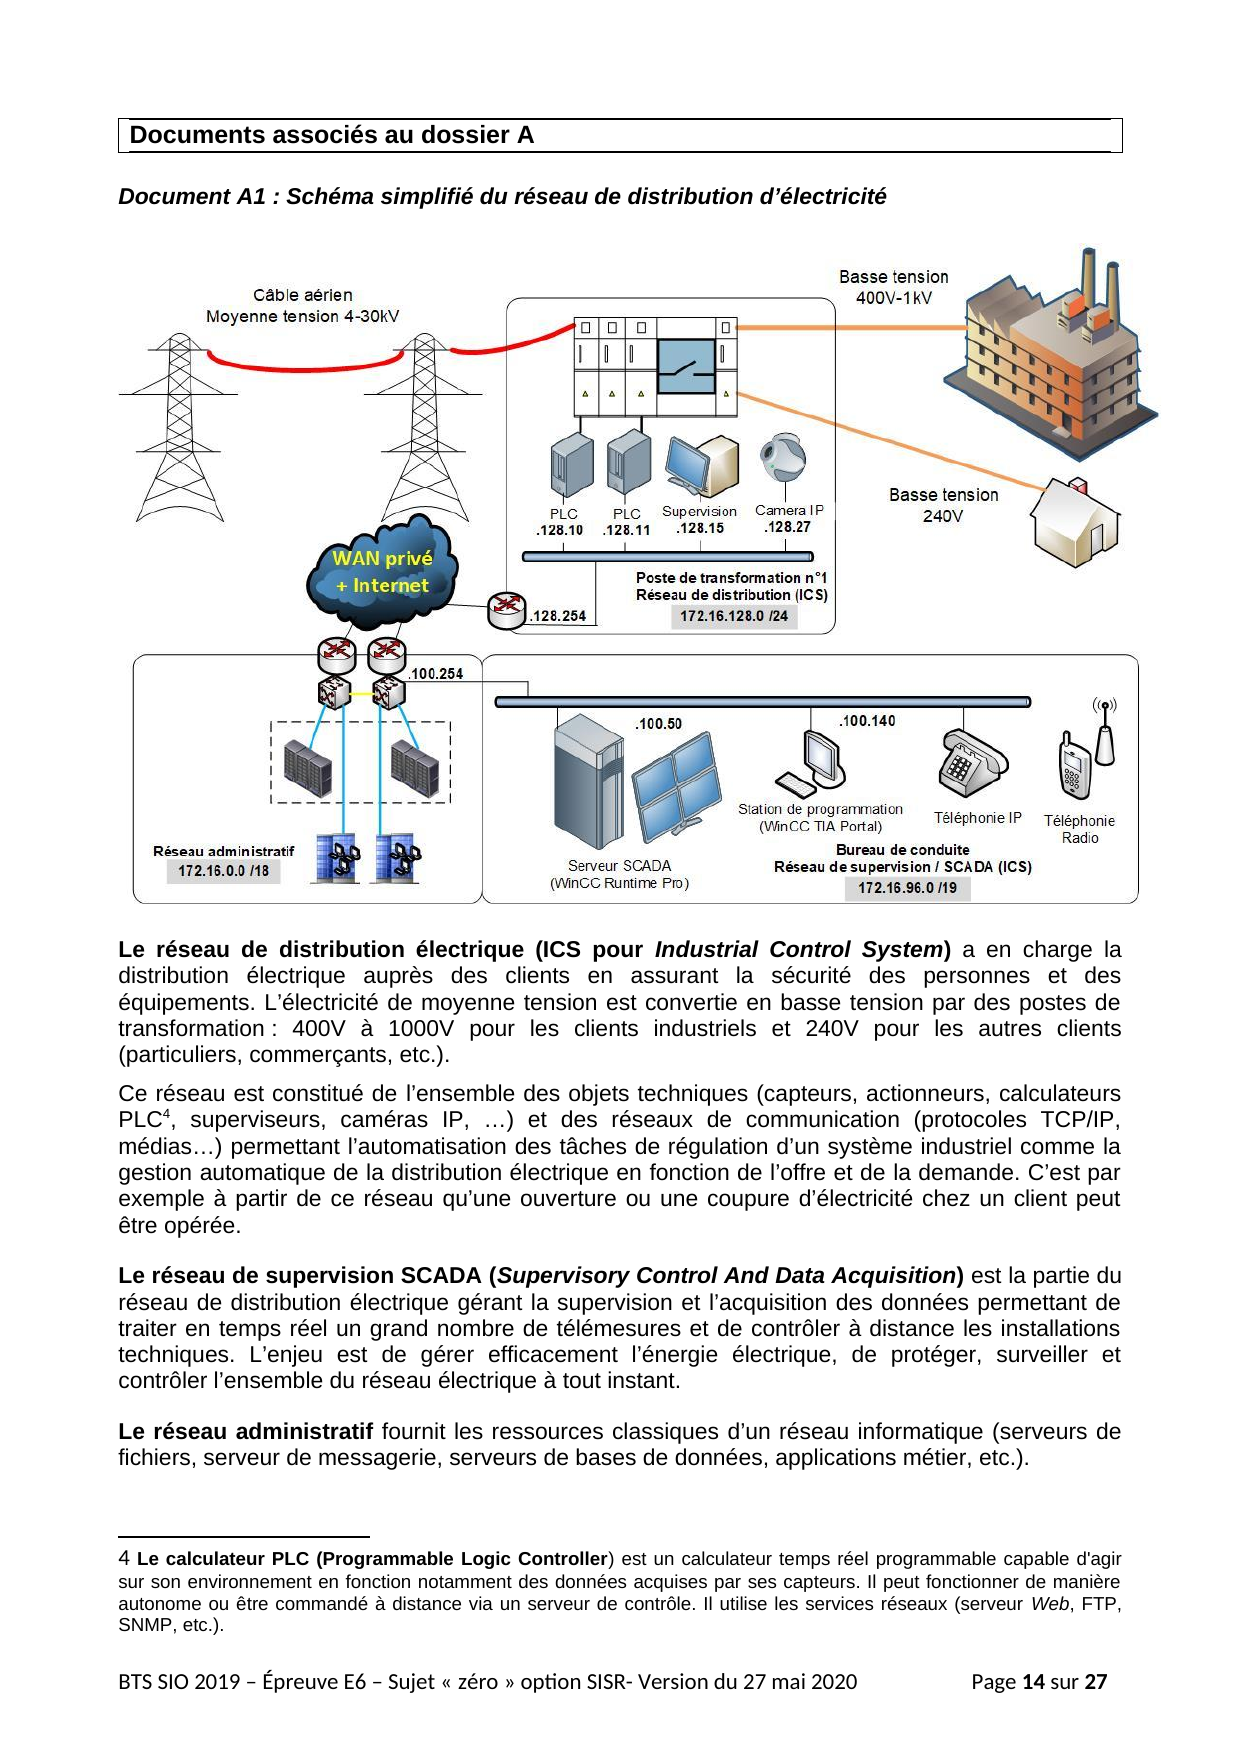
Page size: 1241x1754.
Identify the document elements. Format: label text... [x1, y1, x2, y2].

text Ce réseau est constitué de l’ensemble des objets techniques (capteurs, actionneurs, calculateurs PLC, superviseurs, caméras IP, …) et des réseaux de communication (protocoles TCP/IP, médias…) permettant l’automatisation des tâches de régulation d’un système industriel comme la gestion automatique de la distribution électrique en fonction de l’offre et de la demande. C’est par exemple à partir de ce réseau qu’une ouverture ou une coupure d’électricité chez un client peut être opérée. [118, 1080, 1122, 1238]
text Document A1 : Schéma simplifié du réseau de distribution d’électricité [118, 183, 1122, 210]
text Le réseau de distribution électrique (ICS pour Industrial Control System) a en charge la distribution électrique auprès des clients en assurant la sécurité des personnes et des équipements. L’électricité de moyenne tension est convertie en basse tension par des postes de transformation : 400V à 1000V pour les clients industriels et 240V pour les autres clients (particuliers, commerçants, etc.). [118, 936, 1122, 1067]
table_header Documents associés au dossier A [119, 119, 1122, 152]
text Le réseau administratif fournit les ressources classiques d’un réseau informatique (serveurs de fichiers, serveur de messagerie, serveurs de bases de données, applications métier, etc.). [118, 1418, 1122, 1471]
picture [118, 243, 1162, 904]
text Le calculateur PLC (Programmable Logic Controller) est un calculateur temps réel programmable capable d'agir sur son environnement en fonction notamment des données acquises par ses capteurs. Il peut fonctionner de manière autonome ou être commandé à distance via un serveur de contrôle. Il utilise les services réseaux (serveur Web, FTP, SNMP, etc.). [118, 1543, 1122, 1636]
text Le réseau de supervision SCADA (Supervisory Control And Data Acquisition) est la partie du réseau de distribution électrique gérant la supervision et l’acquisition des données permettant de traiter en temps réel un grand nombre de télémesures et de contrôler à distance les installations techniques. L’enjeu est de gérer efficacement l’énergie électrique, de protéger, surveiller et contrôler l’ensemble du réseau électrique à tout instant. [118, 1262, 1122, 1394]
